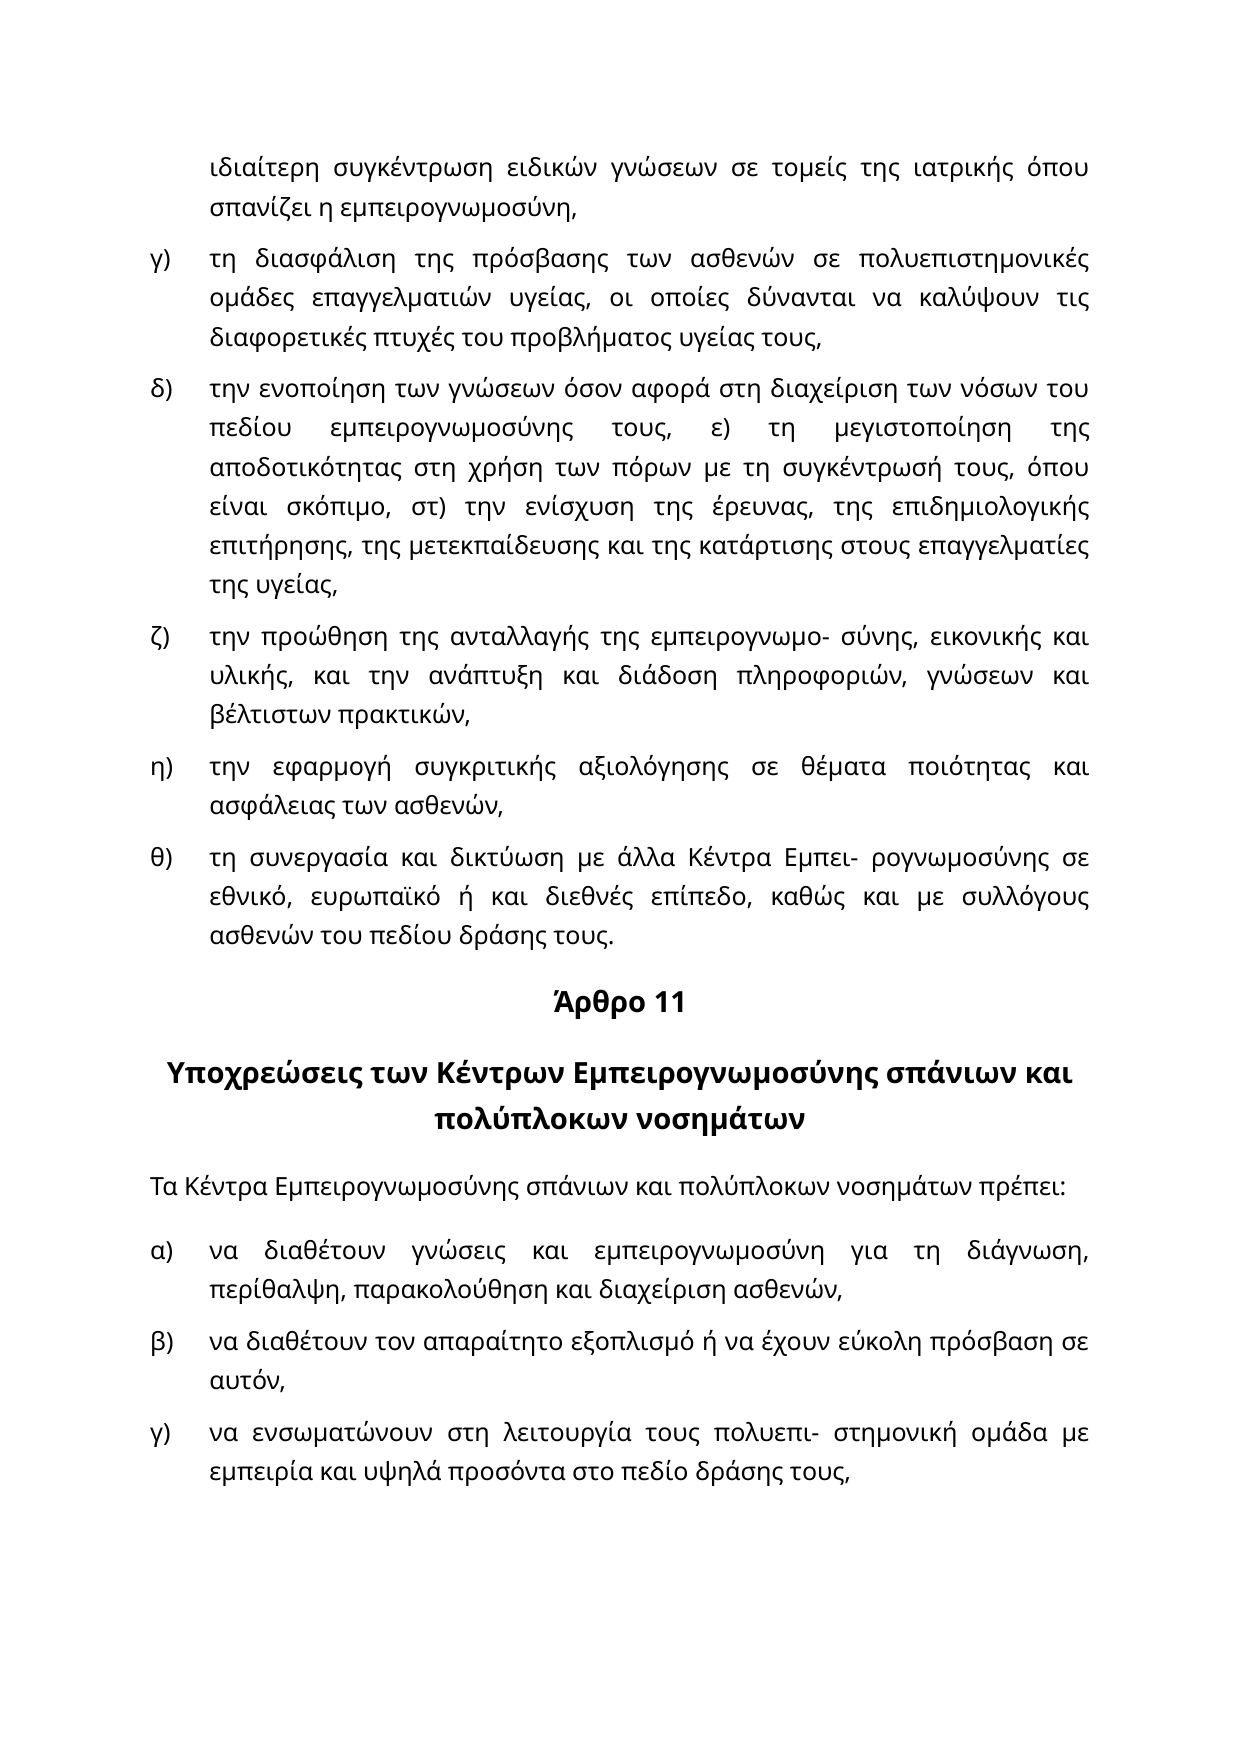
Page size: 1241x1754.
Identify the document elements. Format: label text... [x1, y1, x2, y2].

subtitle Υποχρεώσεις των Κέντρων Εμπειρογνωμοσύνης σπάνιων και πολύπλοκων νοσημάτων [150, 1052, 1090, 1138]
list γ) να ενσωματώνουν στη λειτουργία τους πολυεπι- στημονική ομάδα με εμπειρία και υψηλά προσόντα στο πεδίο δράσης τους, [150, 1414, 1090, 1488]
list θ) τη συνεργασία και δικτύωση με άλλα Κέντρα Εμπει- ρογνωμοσύνης σε εθνικό, ευρωπαϊκό ή και διεθνές επίπεδο, καθώς και με συλλόγους ασθενών του πεδίου δράσης τους. [150, 839, 1090, 952]
subtitle Άρθρο 11 [150, 982, 1090, 1021]
list γ) τη διασφάλιση της πρόσβασης των ασθενών σε πολυεπιστημονικές ομάδες επαγγελματιών υγείας, οι οποίες δύνανται να καλύψουν τις διαφορετικές πτυχές του προβλήματος υγείας τους, [150, 241, 1090, 353]
list η) την εφαρμογή συγκριτικής αξιολόγησης σε θέματα ποιότητας και ασφάλειας των ασθενών, [150, 748, 1090, 822]
list ζ) την προώθηση της ανταλλαγής της εμπειρογνωμο- σύνης, εικονικής και υλικής, και την ανάπτυξη και διάδοση πληροφοριών, γνώσεων και βέλτιστων πρακτικών, [150, 618, 1090, 731]
text Τα Κέντρα Εμπειρογνωμοσύνης σπάνιων και πολύπλοκων νοσημάτων πρέπει: [150, 1168, 1090, 1203]
list β) να διαθέτουν τον απαραίτητο εξοπλισμό ή να έχουν εύκολη πρόσβαση σε αυτόν, [150, 1323, 1090, 1397]
list ιδιαίτερη συγκέντρωση ειδικών γνώσεων σε τομείς της ιατρικής όπου σπανίζει η εμπειρογνωμοσύνη, [150, 150, 1090, 223]
list α) να διαθέτουν γνώσεις και εμπειρογνωμοσύνη για τη διάγνωση, περίθαλψη, παρακολούθηση και διαχείριση ασθενών, [150, 1233, 1090, 1306]
list δ) την ενοποίηση των γνώσεων όσον αφορά στη διαχείριση των νόσων του πεδίου εμπειρογνωμοσύνης τους, ε) τη μεγιστοποίηση της αποδοτικότητας στη χρήση των πόρων με τη συγκέντρωσή τους, όπου είναι σκόπιμο, στ) την ενίσχυση της έρευνας, της επιδημιολογικής επιτήρησης, της μετεκπαίδευσης και της κατάρτισης στους επαγγελματίες της υγείας, [150, 371, 1090, 601]
